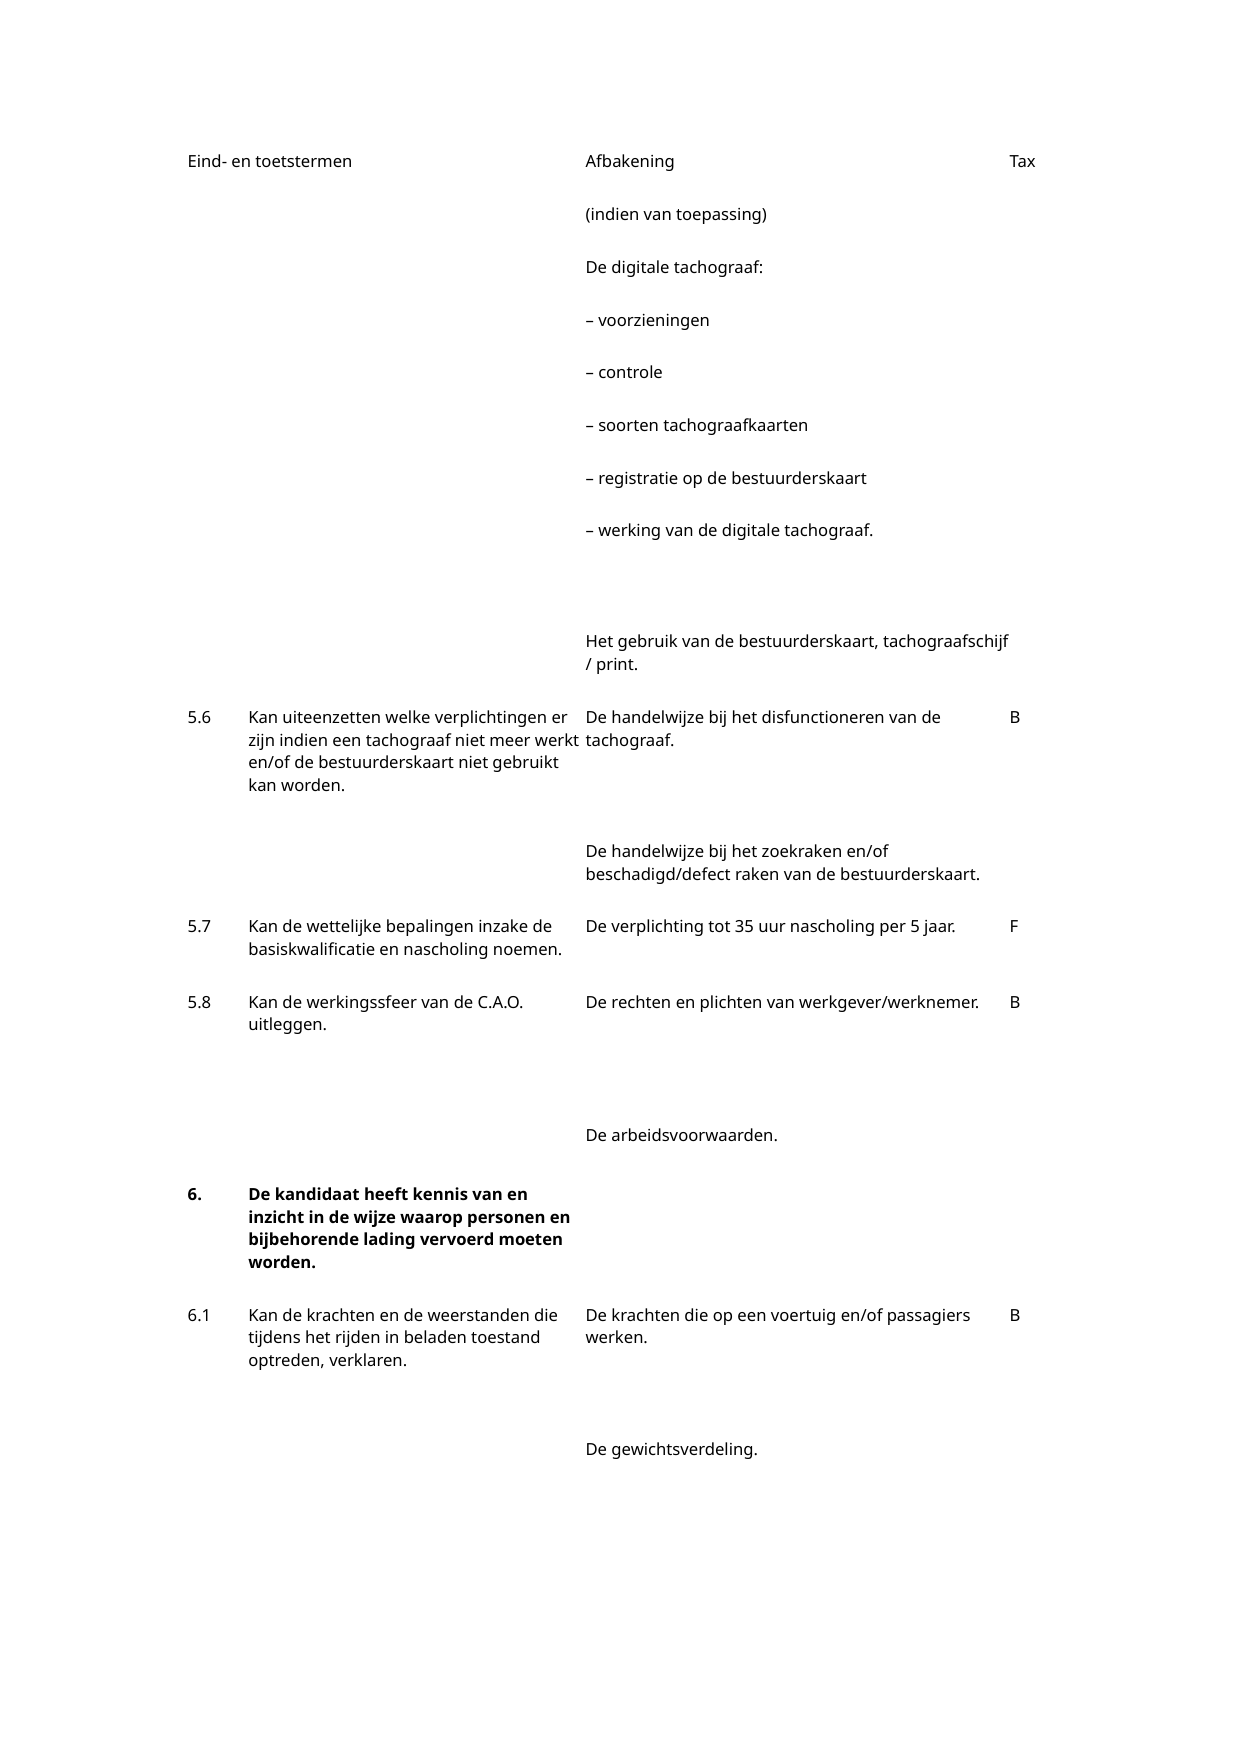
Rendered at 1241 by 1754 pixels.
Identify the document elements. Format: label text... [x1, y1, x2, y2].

table_cell [585, 572, 1009, 630]
table_cell [585, 1066, 1009, 1124]
table_cell [585, 1496, 1009, 1554]
table_cell [1009, 255, 1053, 572]
table_cell [585, 781, 1009, 839]
table_cell [248, 1124, 585, 1182]
table_cell [1009, 1183, 1053, 1303]
table_cell 6.1 [188, 1303, 248, 1379]
table_cell [248, 572, 585, 630]
table_cell [248, 630, 585, 706]
table_cell [248, 1066, 585, 1124]
table_cell De krachten die op een voertuig en/of passagiers werken. [585, 1303, 1009, 1379]
table_cell B [1009, 990, 1053, 1066]
table_cell 6. [188, 1183, 248, 1303]
table_cell [1009, 572, 1053, 630]
table_cell [188, 1437, 248, 1496]
table_cell Kan de wettelijke bepalingen inzake de basiskwalificatie en nascholing noemen. [248, 915, 585, 990]
table_cell [1009, 1066, 1053, 1124]
table_cell De handelwijze bij het disfunctioneren van de tachograaf. [585, 706, 1009, 781]
table_cell [1009, 1124, 1053, 1182]
table_cell [188, 255, 248, 572]
table_cell [188, 1379, 248, 1437]
table_cell De gewichtsverdeling. [585, 1437, 1009, 1496]
table_cell Kan de krachten en de weerstanden die tijdens het rijden in beladen toestand optreden, verklaren. [248, 1303, 585, 1496]
table_cell B [1009, 706, 1053, 781]
table_cell 5.7 [188, 915, 248, 990]
table_header Afbakening (indien van toepassing) [585, 150, 1009, 255]
table_cell [248, 1496, 585, 1554]
table_cell De rechten en plichten van werkgever/werknemer. [585, 990, 1009, 1066]
table_cell [188, 781, 248, 839]
table_cell [188, 572, 248, 630]
table_cell [248, 255, 585, 572]
table_cell Kan de werkingssfeer van de C.A.O. uitleggen. [248, 990, 585, 1066]
table_cell De digitale tachograaf: – voorzieningen – controle – soorten tachograafkaarten – registratie op de bestuurderskaart – werking van de digitale tachograaf. [585, 255, 1009, 572]
table_cell F [1009, 915, 1053, 990]
table_cell 5.8 [188, 990, 248, 1066]
table_cell [1009, 781, 1053, 839]
table_cell [1009, 630, 1053, 706]
table_cell [188, 1496, 248, 1554]
table_cell [1009, 1496, 1053, 1554]
table_cell [1009, 1379, 1053, 1437]
table_cell B [1009, 1303, 1053, 1379]
table_cell Kan uiteenzetten welke verplichtingen er zijn indien een tachograaf niet meer werkt en/of de bestuurderskaart niet gebruikt kan worden. [248, 706, 585, 915]
table_cell [1009, 839, 1053, 915]
table_cell De arbeidsvoorwaarden. [585, 1124, 1009, 1182]
table_cell [585, 1183, 1009, 1303]
table_cell [188, 630, 248, 706]
table_cell [1009, 1437, 1053, 1496]
table_cell De handelwijze bij het zoekraken en/of beschadigd/defect raken van de bestuurderskaart. [585, 839, 1009, 915]
table_cell [188, 1124, 248, 1182]
table_cell [188, 1066, 248, 1124]
table_cell De kandidaat heeft kennis van en inzicht in de wijze waarop personen en bijbehorende lading vervoerd moeten worden. [248, 1183, 585, 1303]
table_cell Het gebruik van de bestuurderskaart, tachograafschijf / print. [585, 630, 1009, 706]
table_cell De verplichting tot 35 uur nascholing per 5 jaar. [585, 915, 1009, 990]
table_cell [585, 1379, 1009, 1437]
table_cell [188, 839, 248, 915]
table_cell 5.6 [188, 706, 248, 781]
table_header Eind- en toetstermen [188, 150, 585, 255]
table_header Tax [1009, 150, 1053, 255]
